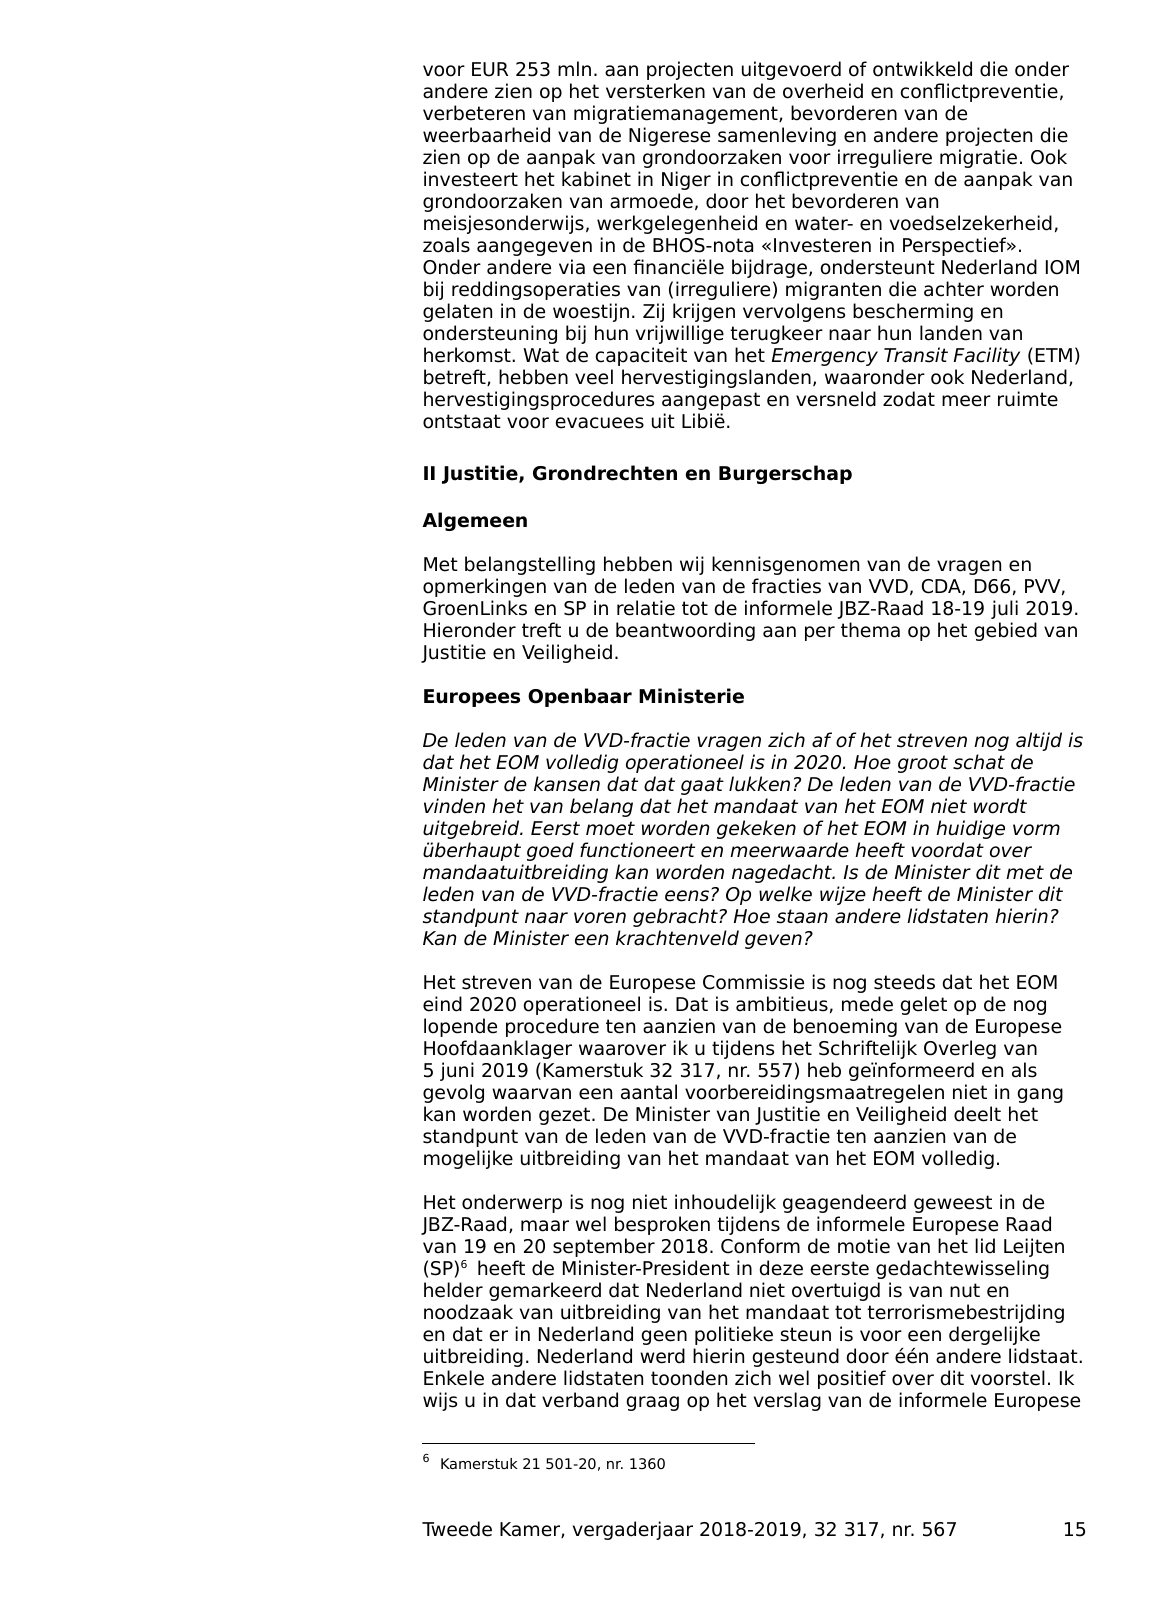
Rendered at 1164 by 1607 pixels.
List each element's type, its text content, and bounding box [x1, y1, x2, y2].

text voor EUR 253 mln. aan projecten uitgevoerd of ontwikkeld die onder andere zien op het versterken van de overheid en conflictpreventie, verbeteren van migratiemanagement, bevorderen van de weerbaarheid van de Nigerese samenleving en andere projecten die zien op de aanpak van grondoorzaken voor irreguliere migratie. Ook investeert het kabinet in Niger in conflictpreventie en de aanpak van grondoorzaken van armoede, door het bevorderen van meisjesonderwijs, werkgelegenheid en water- en voedselzekerheid, zoals aangegeven in de BHOS-nota «Investeren in Perspectief». Onder andere via een financiële bijdrage, ondersteunt Nederland IOM bij reddingsoperaties van (irreguliere) migranten die achter worden gelaten in de woestijn. Zij krijgen vervolgens bescherming en ondersteuning bij hun vrijwillige terugkeer naar hun landen van herkomst. Wat de capaciteit van het Emergency Transit Facility (ETM) betreft, hebben veel hervestigingslanden, waaronder ook Nederland, hervestigingsprocedures aangepast en versneld zodat meer ruimte ontstaat voor evacuees uit Libië. [422, 59, 1087, 433]
text Het onderwerp is nog niet inhoudelijk geagendeerd geweest in de JBZ-Raad, maar wel besproken tijdens de informele Europese Raad van 19 en 20 september 2018. Conform de motie van het lid Leijten (SP) heeft de Minister-President in deze eerste gedachtewisseling helder gemarkeerd dat Nederland niet overtuigd is van nut en noodzaak van uitbreiding van het mandaat tot terrorismebestrijding en dat er in Nederland geen politieke steun is voor een dergelijke uitbreiding. Nederland werd hierin gesteund door één andere lidstaat. Enkele andere lidstaten toonden zich wel positief over dit voorstel. Ik wijs u in dat verband graag op het verslag van de informele Europese [422, 1192, 1087, 1412]
text Hieronder treft u de beantwoording aan per thema op het gebied van Justitie en Veiligheid. [422, 620, 1087, 664]
text Het streven van de Europese Commissie is nog steeds dat het EOM eind 2020 operationeel is. Dat is ambitieus, mede gelet op de nog lopende procedure ten aanzien van de benoeming van de Europese Hoofdaanklager waarover ik u tijdens het Schriftelijk Overleg van 5 juni 2019 (Kamerstuk 32 317, nr. 557) heb geïnformeerd en als gevolg waarvan een aantal voorbereidingsmaatregelen niet in gang kan worden gezet. De Minister van Justitie en Veiligheid deelt het standpunt van de leden van de VVD-fractie ten aanzien van de mogelijke uitbreiding van het mandaat van het EOM volledig. [422, 972, 1087, 1170]
subtitle Algemeen [422, 510, 1087, 532]
subtitle II Justitie, Grondrechten en Burgerschap [422, 463, 1087, 485]
subtitle Europees Openbaar Ministerie [422, 686, 1087, 708]
text Kamerstuk 21 501-20, nr. 1360 [422, 1452, 1087, 1474]
text De leden van de VVD-fractie vragen zich af of het streven nog altijd is dat het EOM volledig operationeel is in 2020. Hoe groot schat de Minister de kansen dat dat gaat lukken? De leden van de VVD-fractie vinden het van belang dat het mandaat van het EOM niet wordt uitgebreid. Eerst moet worden gekeken of het EOM in huidige vorm überhaupt goed functioneert en meerwaarde heeft voordat over mandaatuitbreiding kan worden nagedacht. Is de Minister dit met de leden van de VVD-fractie eens? Op welke wijze heeft de Minister dit standpunt naar voren gebracht? Hoe staan andere lidstaten hierin? Kan de Minister een krachtenveld geven? [422, 730, 1087, 950]
text Met belangstelling hebben wij kennisgenomen van de vragen en opmerkingen van de leden van de fracties van VVD, CDA, D66, PVV, GroenLinks en SP in relatie tot de informele JBZ-Raad 18-19 juli 2019. [422, 554, 1087, 620]
